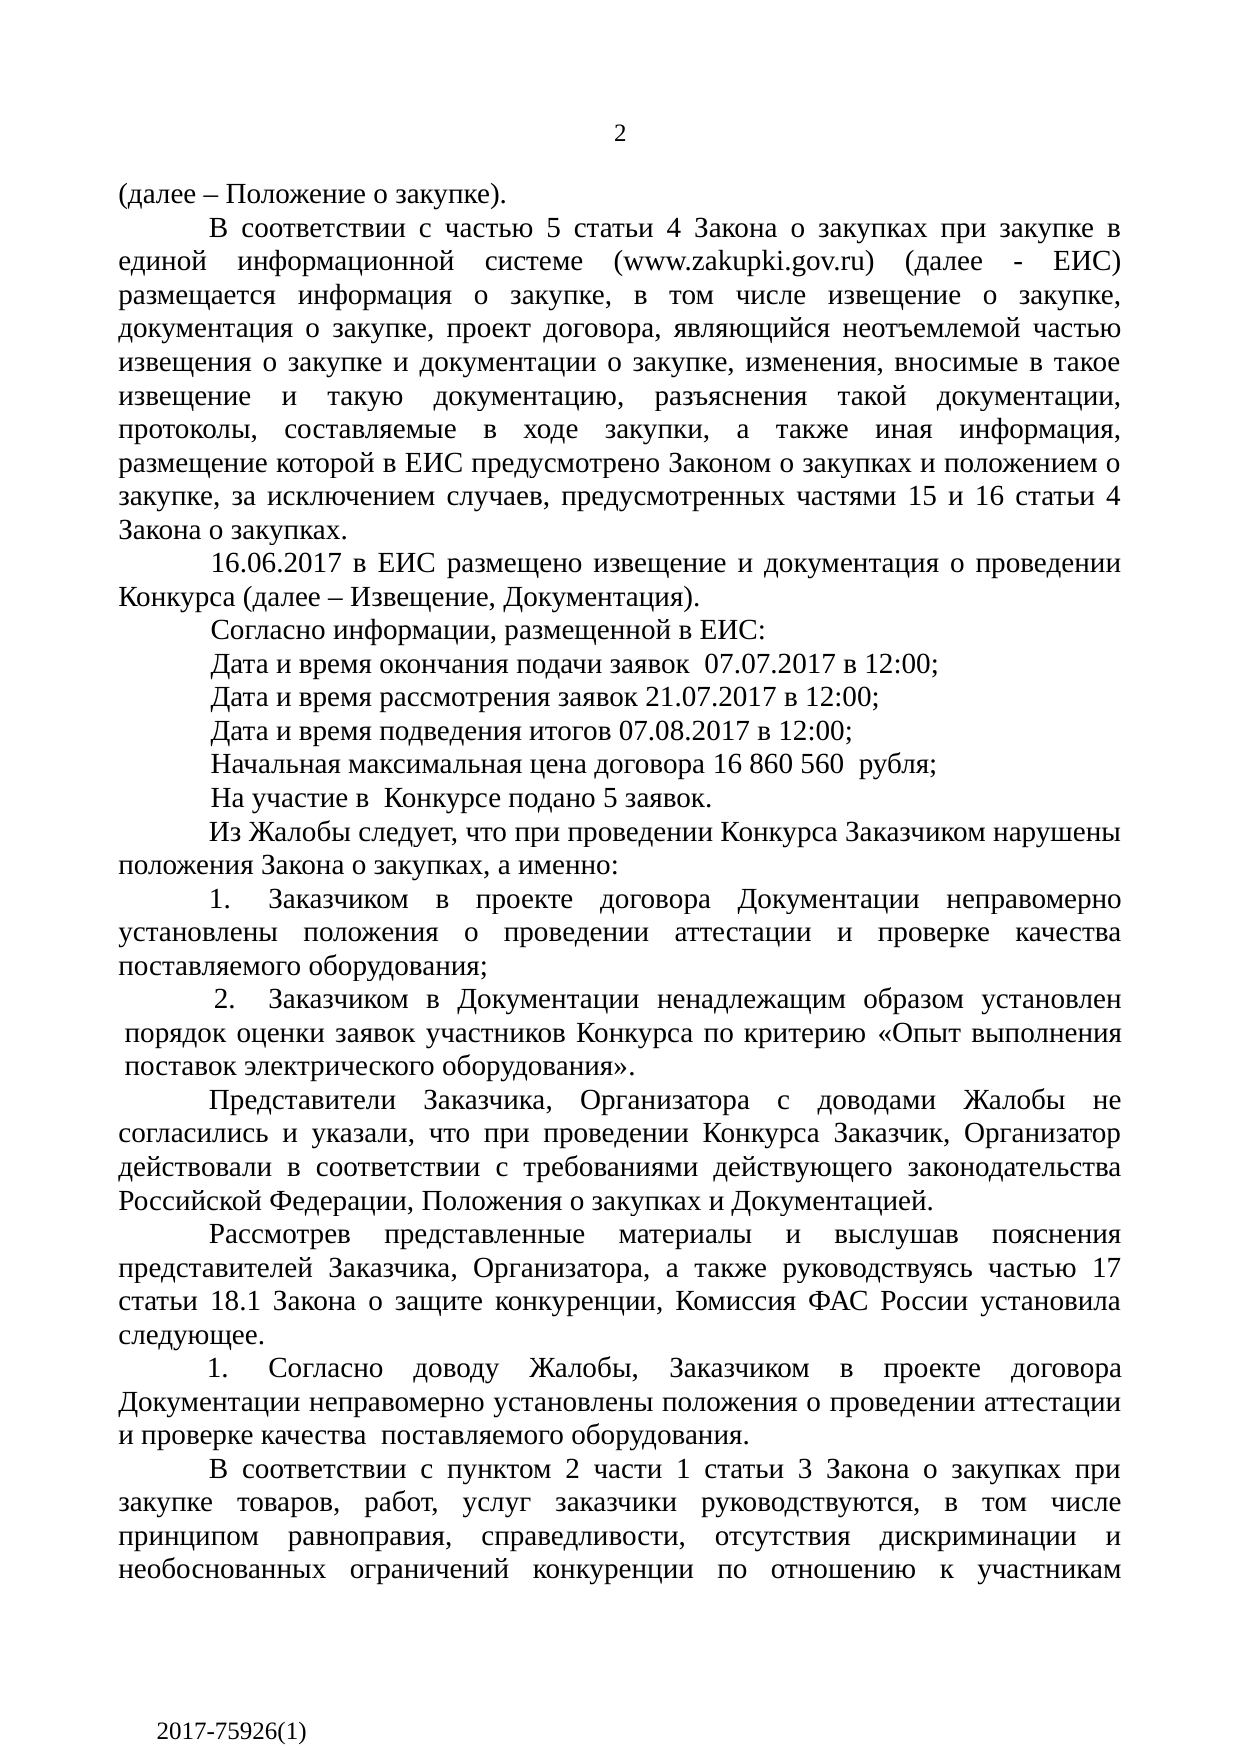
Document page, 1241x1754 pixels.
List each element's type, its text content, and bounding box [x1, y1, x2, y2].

list Заказчиком в проекте договора Документации неправомерно установлены положения о проведении аттестации и проверке качества поставляемого оборудования; [118, 881, 1122, 981]
text Из Жалобы следует, что при проведении Конкурса Заказчиком нарушены положения Закона о закупках, а именно: [118, 814, 1122, 881]
text (далее – Положение о закупке). [118, 176, 1122, 210]
text Дата и время рассмотрения заявок 21.07.2017 в 12:00; [118, 679, 1122, 713]
text 16.06.2017 в ЕИС размещено извещение и документация о проведении Конкурса (далее – Извещение, Документация). [118, 545, 1122, 612]
text Начальная максимальная цена договора 16 860 560 рубля; [118, 747, 1122, 780]
list Заказчиком в Документации ненадлежащим образом установлен порядок оценки заявок участников Конкурса по критерию «Опыт выполнения поставок электрического оборудования». [124, 981, 1122, 1082]
text В соответствии с пунктом 2 части 1 статьи 3 Закона о закупках при закупке товаров, работ, услуг заказчики руководствуются, в том числе принципом равноправия, справедливости, отсутствия дискриминации и необоснованных ограничений конкуренции по отношению к участникам [118, 1451, 1122, 1585]
list Согласно доводу Жалобы, Заказчиком в проекте договора Документации неправомерно установлены положения о проведении аттестации и проверке качества поставляемого оборудования. [118, 1350, 1122, 1451]
text Дата и время подведения итогов 07.08.2017 в 12:00; [118, 713, 1122, 747]
text Дата и время окончания подачи заявок 07.07.2017 в 12:00; [118, 646, 1122, 679]
text На участие в Конкурсе подано 5 заявок. [118, 780, 1122, 814]
text В соответствии с частью 5 статьи 4 Закона о закупках при закупке в единой информационной системе (www.zakupki.gov.ru) (далее - ЕИС) размещается информация о закупке, в том числе извещение о закупке, документация о закупке, проект договора, являющийся неотъемлемой частью извещения о закупке и документации о закупке, изменения, вносимые в такое извещение и такую документацию, разъяснения такой документации, протоколы, составляемые в ходе закупки, а также иная информация, размещение которой в ЕИС предусмотрено Законом о закупках и положением о закупке, за исключением случаев, предусмотренных частями 15 и 16 статьи 4 Закона о закупках. [118, 210, 1122, 545]
text Представители Заказчика, Организатора с доводами Жалобы не согласились и указали, что при проведении Конкурса Заказчик, Организатор действовали в соответствии с требованиями действующего законодательства Российской Федерации, Положения о закупках и Документацией. [118, 1082, 1122, 1216]
text Согласно информации, размещенной в ЕИС: [118, 612, 1122, 646]
text Рассмотрев представленные материалы и выслушав пояснения представителей Заказчика, Организатора, а также руководствуясь частью 17 статьи 18.1 Закона о защите конкуренции, Комиссия ФАС России установила следующее. [118, 1216, 1122, 1350]
